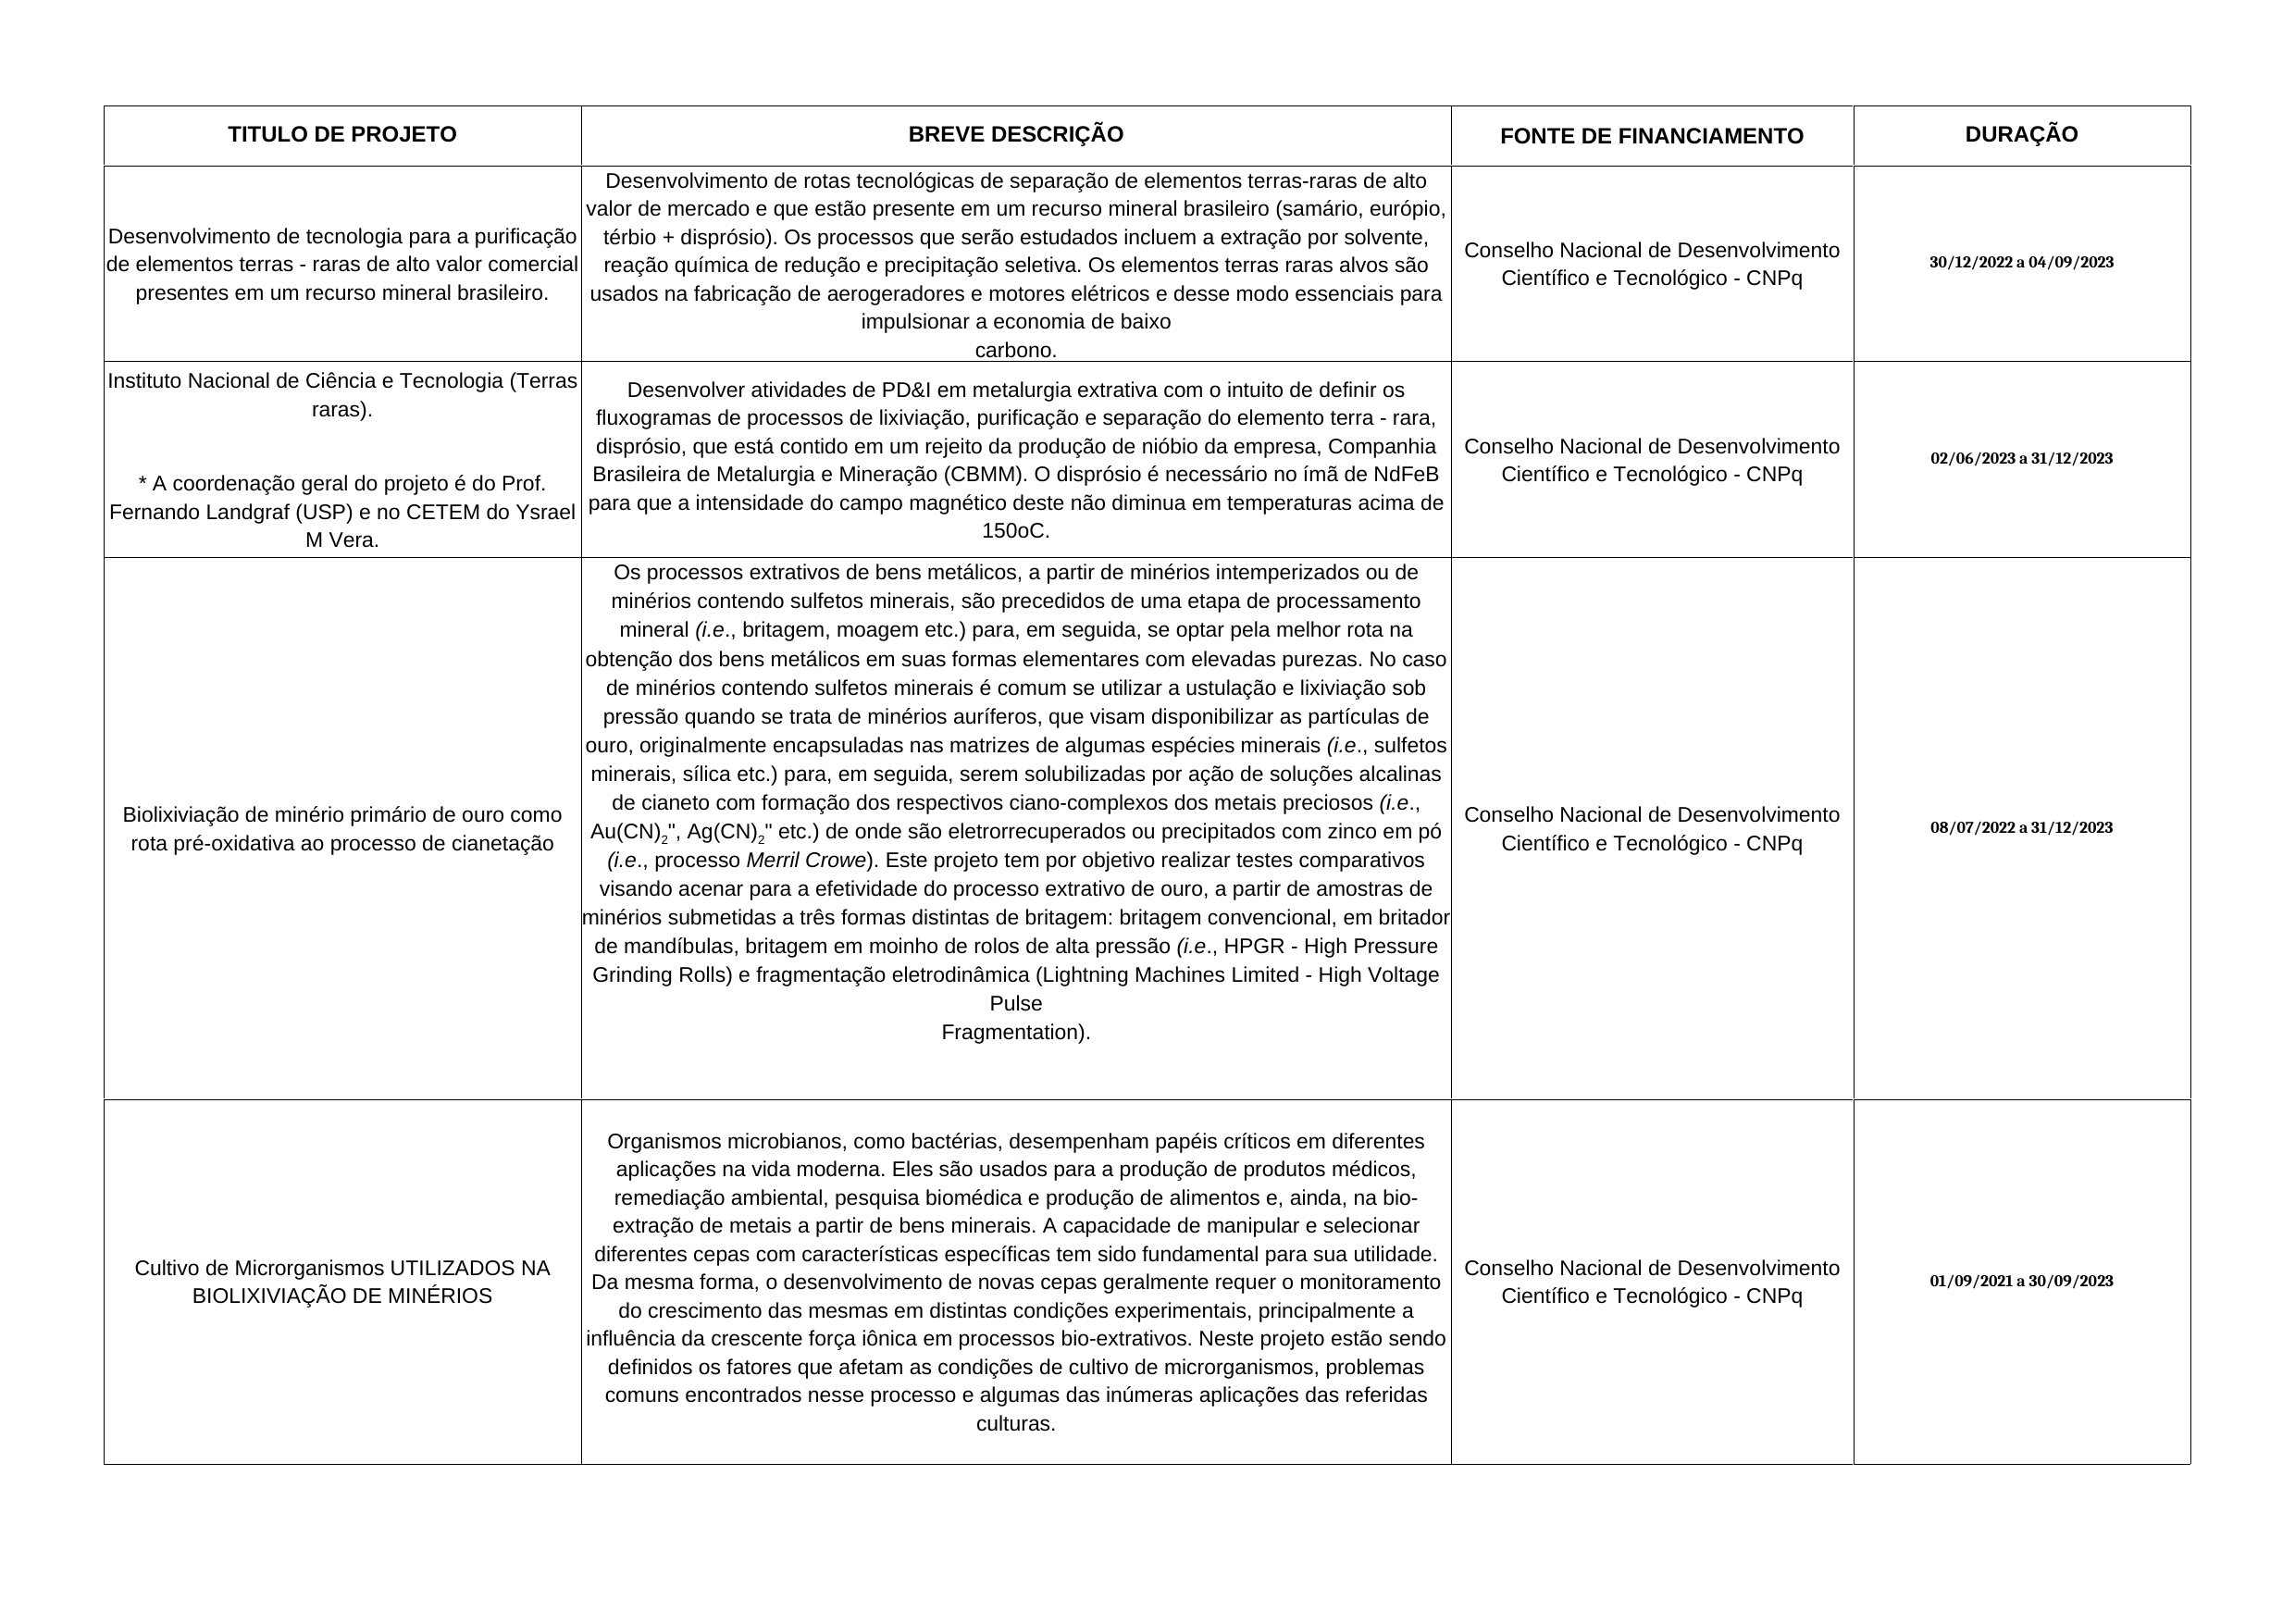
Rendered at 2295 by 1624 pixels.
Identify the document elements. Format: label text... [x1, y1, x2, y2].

table_header DURAÇÃO [1855, 146, 2190, 165]
table_header FONTE DE FINANCIAMENTO [1452, 150, 1853, 165]
table_cell Conselho Nacional de Desenvolvimento Científico e Tecnológico - CNPq [1452, 558, 1853, 800]
table_cell 01/09/2021 a 30/09/2023 [1855, 1289, 2190, 1464]
table_cell 08/07/2022 a 31/12/2023 [1855, 836, 2190, 1098]
table_cell Conselho Nacional de Desenvolvimento Científico e Tecnológico - CNPq [1452, 488, 1853, 557]
table_cell Organismos microbianos, como bactérias, desempenham papéis críticos em diferentes aplicações na vida moderna. Eles são usados para a produção de produtos médicos, remediação ambiental, pesquisa biomédica e produção de alimentos e, ainda, na bio-extração de metais a partir de bens minerais. A capacidade de manipular e selecionar diferentes cepas com características específicas tem sido fundamental para sua utilidade. Da mesma forma, o desenvolvimento de novas cepas geralmente requer o monitoramento do crescimento das mesmas em distintas condições experimentais, principalmente a influência da crescente força iônica em processos bio-extrativos. Neste projeto estão sendo definidos os fatores que afetam as condições de cultivo de microrganismos, problemas comuns encontrados nesse processo e algumas das inúmeras aplicações das referidas culturas. [582, 1100, 1451, 1126]
table_cell Conselho Nacional de Desenvolvimento Científico e Tecnológico - CNPq [1452, 1309, 1853, 1464]
table_cell Desenvolver atividades de PD&I em metalurgia extrativa com o intuito de definir os fluxogramas de processos de lixiviação, purificação e separação do elemento terra - rara, disprósio, que está contido em um rejeito da produção de nióbio da empresa, Companhia Brasileira de Metalurgia e Mineração (CBMM). O disprósio é necessário no ímã de NdFeB para que a intensidade do campo magnético deste não diminua em temperaturas acima de 150oC. [582, 544, 1451, 557]
table_cell Cultivo de Microrganismos UTILIZADOS NA BIOLIXIVIAÇÃO DE MINÉRIOS [105, 1309, 581, 1464]
table_cell Desenvolvimento de tecnologia para a purificação de elementos terras - raras de alto valor comercial presentes em um recurso mineral brasileiro. [105, 167, 581, 221]
table_cell 08/07/2022 a 31/12/2023 [1855, 558, 2190, 820]
table_cell Cultivo de Microrganismos UTILIZADOS NA BIOLIXIVIAÇÃO DE MINÉRIOS [105, 1100, 581, 1253]
table_cell Organismos microbianos, como bactérias, desempenham papéis críticos em diferentes aplicações na vida moderna. Eles são usados para a produção de produtos médicos, remediação ambiental, pesquisa biomédica e produção de alimentos e, ainda, na bio-extração de metais a partir de bens minerais. A capacidade de manipular e selecionar diferentes cepas com características específicas tem sido fundamental para sua utilidade. Da mesma forma, o desenvolvimento de novas cepas geralmente requer o monitoramento do crescimento das mesmas em distintas condições experimentais, principalmente a influência da crescente força iônica em processos bio-extrativos. Neste projeto estão sendo definidos os fatores que afetam as condições de cultivo de microrganismos, problemas comuns encontrados nesse processo e algumas das inúmeras aplicações das referidas culturas. [582, 1436, 1451, 1464]
table_cell 01/09/2021 a 30/09/2023 [1855, 1100, 2190, 1273]
table_cell Biolixiviação de minério primário de ouro como rota pré-oxidativa ao processo de cianetação [105, 856, 581, 1098]
table_cell 02/06/2023 a 31/12/2023 [1855, 362, 2190, 451]
table_cell Desenvolver atividades de PD&I em metalurgia extrativa com o intuito de definir os fluxogramas de processos de lixiviação, purificação e separação do elemento terra - rara, disprósio, que está contido em um rejeito da produção de nióbio da empresa, Companhia Brasileira de Metalurgia e Mineração (CBMM). O disprósio é necessário no ímã de NdFeB para que a intensidade do campo magnético deste não diminua em temperaturas acima de 150oC. [582, 362, 1451, 375]
table_cell 02/06/2023 a 31/12/2023 [1855, 467, 2190, 557]
table_cell 30/12/2022 a 04/09/2023 [1855, 167, 2190, 255]
table_header DURAÇÃO [1855, 106, 2190, 124]
table_cell Conselho Nacional de Desenvolvimento Científico e Tecnológico - CNPq [1452, 1100, 1853, 1253]
table_header BREVE DESCRIÇÃO [582, 146, 1451, 165]
table_cell Conselho Nacional de Desenvolvimento Científico e Tecnológico - CNPq [1452, 362, 1853, 431]
table_header FONTE DE FINANCIAMENTO [1452, 106, 1853, 120]
table_cell Biolixiviação de minério primário de ouro como rota pré-oxidativa ao processo de cianetação [105, 558, 581, 800]
table_cell Conselho Nacional de Desenvolvimento Científico e Tecnológico - CNPq [1452, 856, 1853, 1098]
table_cell Conselho Nacional de Desenvolvimento Científico e Tecnológico - CNPq [1452, 291, 1853, 361]
table_cell 30/12/2022 a 04/09/2023 [1855, 271, 2190, 361]
table_cell Conselho Nacional de Desenvolvimento Científico e Tecnológico - CNPq [1452, 167, 1853, 235]
table_header TITULO DE PROJETO [105, 146, 581, 165]
table_cell Desenvolvimento de tecnologia para a purificação de elementos terras - raras de alto valor comercial presentes em um recurso mineral brasileiro. [105, 305, 581, 361]
table_header TITULO DE PROJETO [105, 106, 581, 124]
table_header BREVE DESCRIÇÃO [582, 106, 1451, 124]
table_cell Os processos extrativos de bens metálicos, a partir de minérios intemperizados ou de minérios contendo sulfetos minerais, são precedidos de uma etapa de processamento mineral (i.e., britagem, moagem etc.) para, em seguida, se optar pela melhor rota na obtenção dos bens metálicos em suas formas elementares com elevadas purezas. No caso de minérios contendo sulfetos minerais é comum se utilizar a ustulação e lixiviação sob pressão quando se trata de minérios auríferos, que visam disponibilizar as partículas de ouro, originalmente encapsuladas nas matrizes de algumas espécies minerais (i.e., sulfetos minerais, sílica etc.) para, em seguida, serem solubilizadas por ação de soluções alcalinas de cianeto com formação dos respectivos ciano-complexos dos metais preciosos (i.e., Au(CN)2", Ag(CN)2" etc.) de onde são eletrorrecuperados ou precipitados com zinco em pó (i.e., processo Merril Crowe). Este projeto tem por objetivo realizar testes comparativos visando acenar para a efetividade do processo extrativo de ouro, a partir de amostras de minérios submetidas a três formas distintas de britagem: britagem convencional, em britador de mandíbulas, britagem em moinho de rolos de alta pressão (i.e., HPGR - High Pressure Grinding Rolls) e fragmentação eletrodinâmica (Lightning Machines Limited - High Voltage Pulse Fragmentation). [582, 1046, 1451, 1098]
